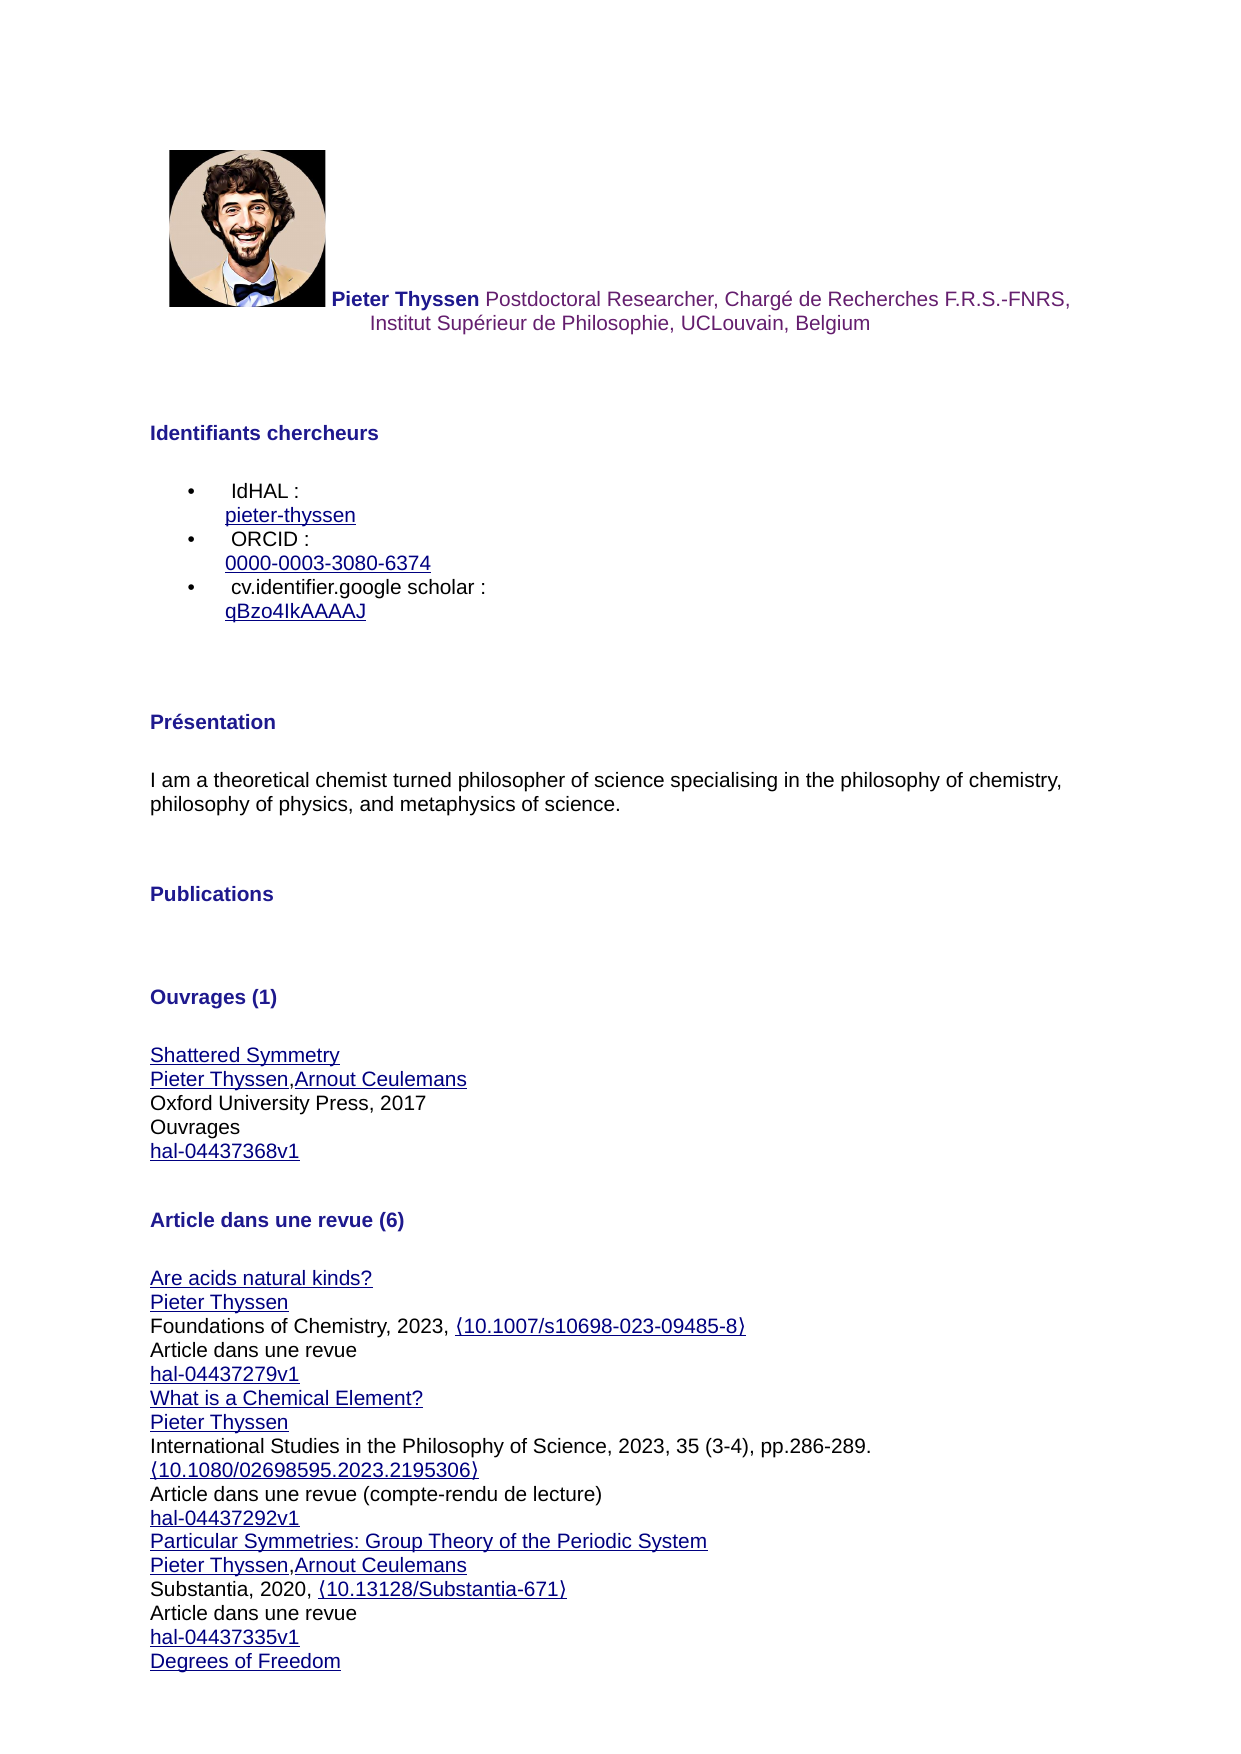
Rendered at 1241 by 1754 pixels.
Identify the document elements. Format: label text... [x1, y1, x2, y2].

table_cell Degrees of Freedom [150, 1649, 1090, 1673]
list 0000-0003-3080-6374 [187, 551, 1090, 575]
list IdHAL : [187, 479, 1090, 503]
list qBzo4IkAAAAJ [187, 599, 1090, 623]
table_header Shattered Symmetry Pieter Thyssen,Arnout Ceulemans Oxford University Press, 2017 Ouvrages hal-04437368v1 [150, 1043, 1090, 1163]
table_header Are acids natural kinds? Pieter Thyssen Foundations of Chemistry, 2023, ⟨10.1007/s10698-023-09485-8⟩ Article dans une revue hal-04437279v1 [150, 1266, 1090, 1386]
subtitle Article dans une revue (6) [150, 1207, 1090, 1231]
subtitle Ouvrages (1) [150, 984, 1090, 1008]
subtitle Pieter Thyssen Postdoctoral Researcher, Chargé de Recherches F.R.S.-FNRS, Institut Supérieur de Philosophie, UCLouvain, Belgium [150, 150, 1090, 334]
list pieter-thyssen [187, 503, 1090, 527]
subtitle Publications [150, 881, 1090, 905]
subtitle Identifiants chercheurs [150, 421, 1090, 445]
table_cell What is a Chemical Element? Pieter Thyssen International Studies in the Philosophy of Science, 2023, 35 (3-4), pp.286-289. ⟨10.1080/02698595.2023.2195306⟩ Article dans une revue (compte-rendu de lecture) hal-04437292v1 [150, 1386, 1090, 1529]
picture [169, 150, 326, 307]
list ORCID : [187, 527, 1090, 551]
subtitle Présentation [150, 709, 1090, 733]
table_cell Particular Symmetries: Group Theory of the Periodic System Pieter Thyssen,Arnout Ceulemans Substantia, 2020, ⟨10.13128/Substantia-671⟩ Article dans une revue hal-04437335v1 [150, 1529, 1090, 1649]
text I am a theoretical chemist turned philosopher of science specialising in the philosophy of chemistry, philosophy of physics, and metaphysics of science. [150, 768, 1090, 816]
list cv.identifier.google scholar : [187, 575, 1090, 599]
